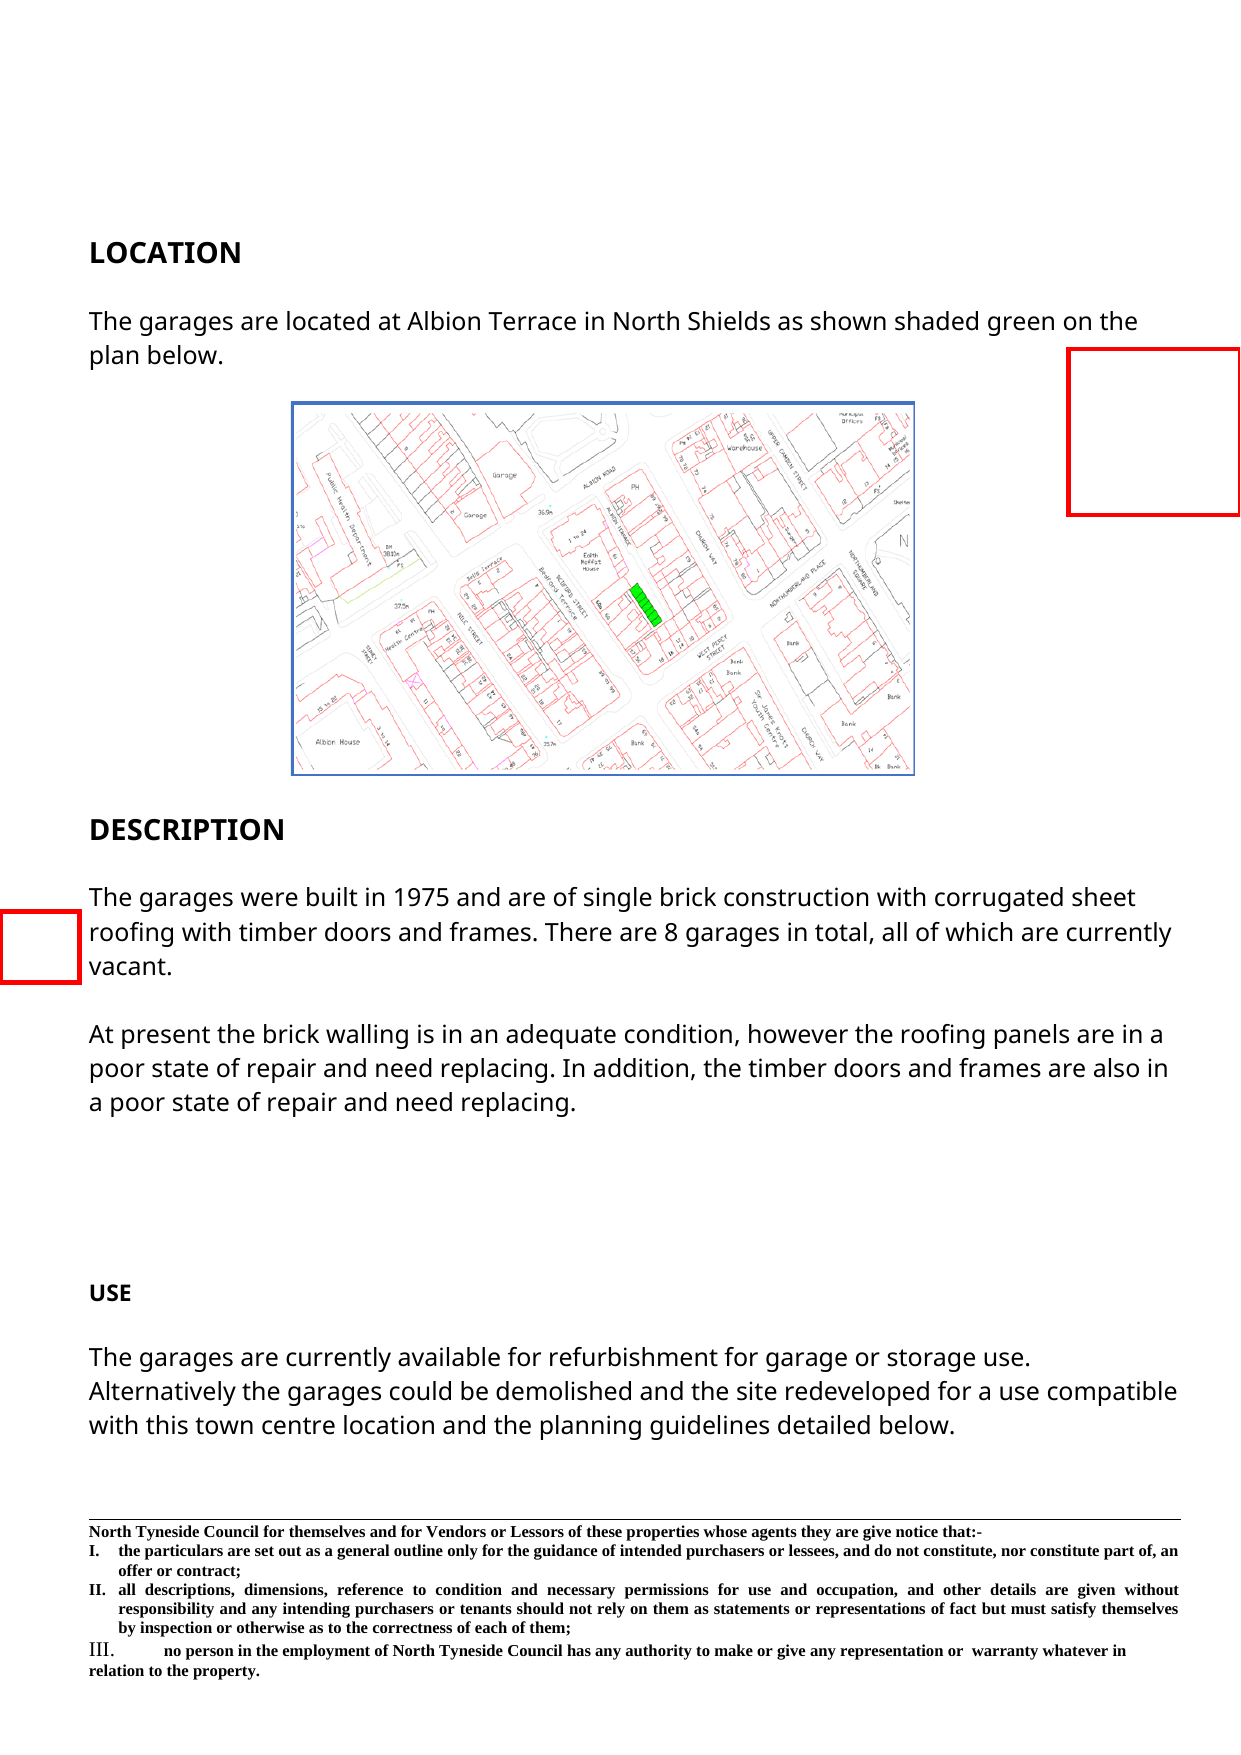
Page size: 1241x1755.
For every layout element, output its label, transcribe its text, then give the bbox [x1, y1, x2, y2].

text The garages are located at Albion Terrace in North Shields as shown shaded green on the plan below. [89, 303, 1181, 372]
subtitle USE [89, 1277, 1181, 1308]
text The garages were built in 1975 and are of single brick construction with corrugated sheet roofing with timber doors and frames. There are 8 garages in total, all of which are currently vacant. [89, 880, 1181, 982]
subtitle Description [89, 809, 1181, 849]
subtitle LOCATION [89, 233, 1181, 272]
text The garages are currently available for refurbishment for garage or storage use. Alternatively the garages could be demolished and the site redeveloped for a use compatible with this town centre location and the planning guidelines detailed below. [89, 1340, 1181, 1442]
text At present the brick walling is in an adequate condition, however the roofing panels are in a poor state of repair and need replacing. In addition, the timber doors and frames are also in a poor state of repair and need replacing. [89, 1016, 1181, 1118]
